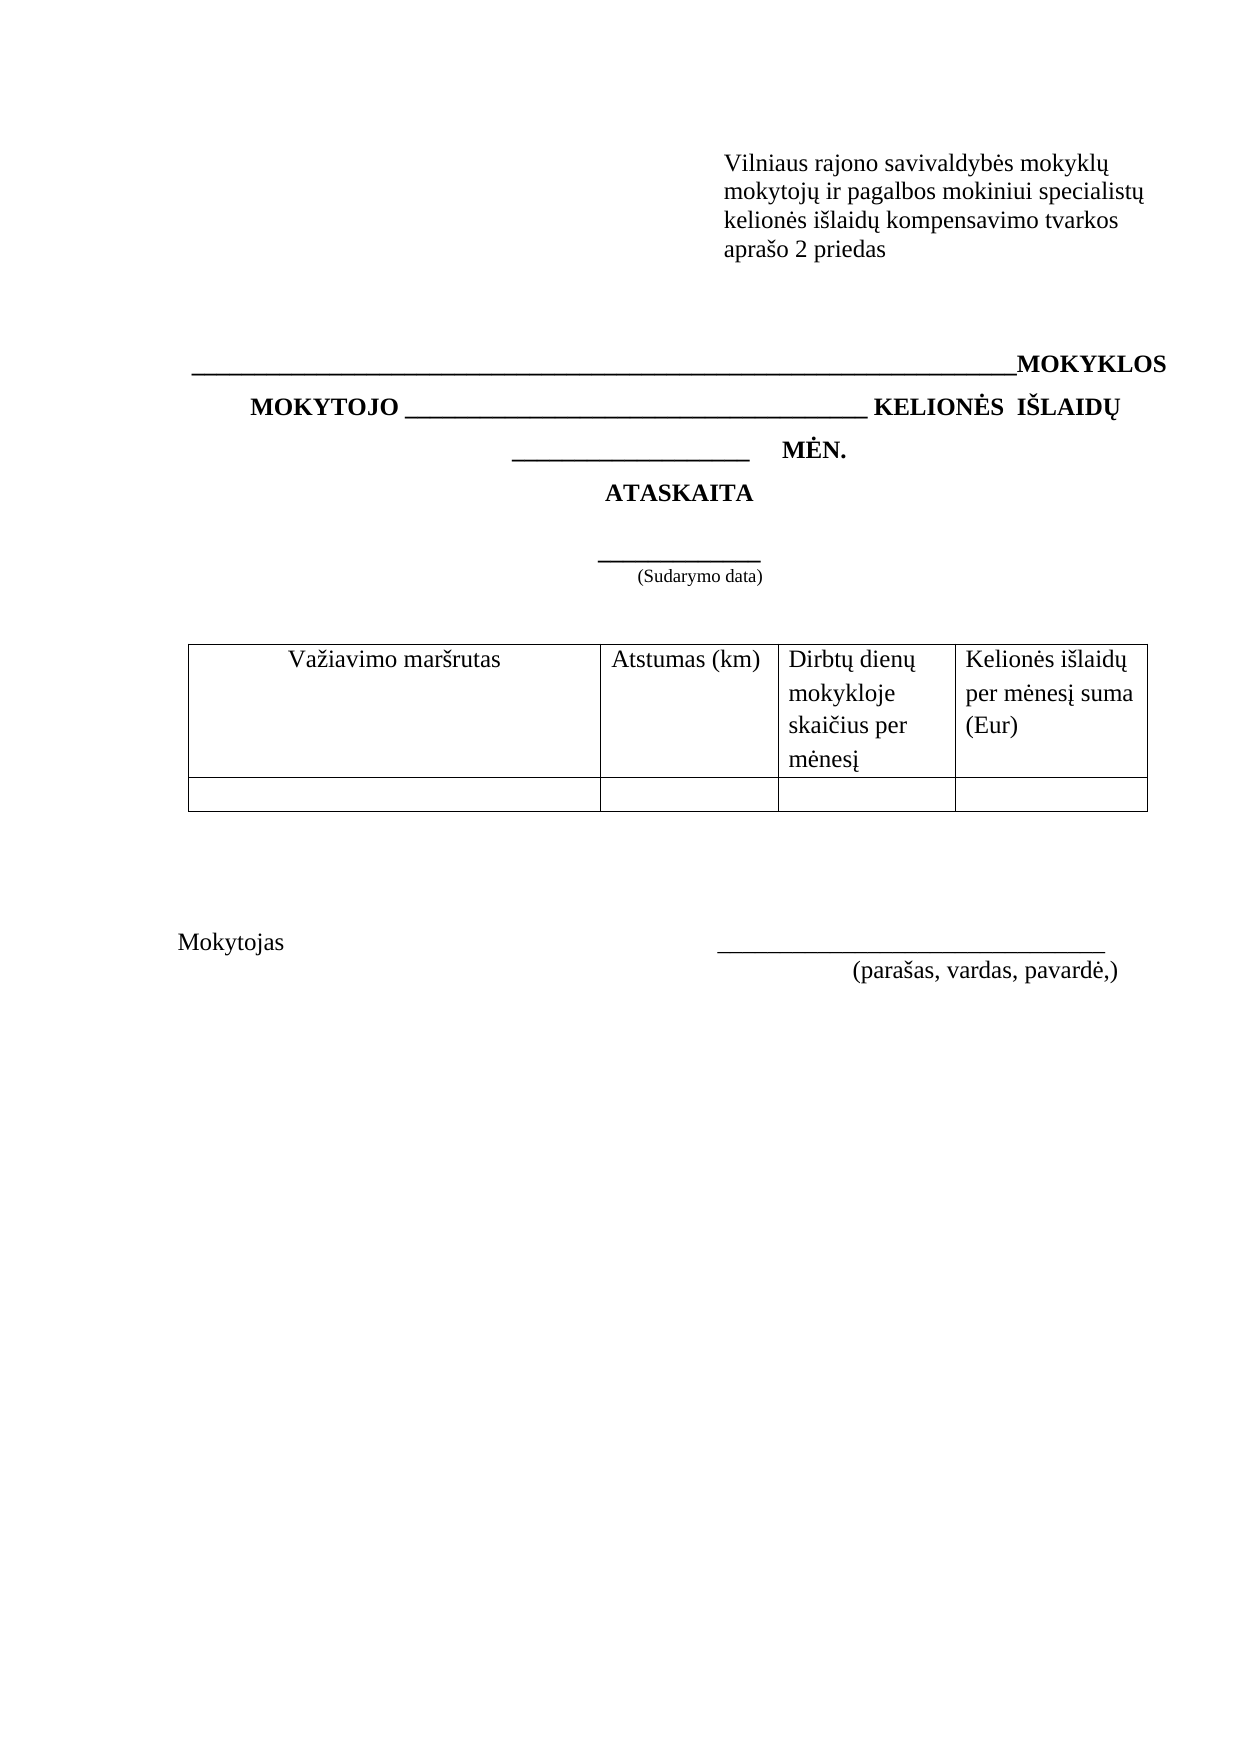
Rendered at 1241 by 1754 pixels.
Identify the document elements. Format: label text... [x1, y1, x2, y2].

text aprašo 2 priedas [582, 234, 1181, 263]
table_header Kelionės išlaidų per mėnesį suma (Eur) [956, 645, 1147, 777]
text __________________________________________________________________MOKYKLOS [177, 349, 1181, 378]
table_cell [189, 778, 600, 811]
table_cell [779, 778, 955, 811]
text ATASKAITA [177, 478, 1181, 507]
text Mokytojas _______________________________ [177, 927, 1181, 956]
text MOKYTOJO _____________________________________ KELIONĖS IŠLAIDŲ ___________________ MĖN. [177, 392, 1181, 464]
text (parašas, vardas, pavardė,) [717, 956, 1181, 984]
text Vilniaus rajono savivaldybės mokyklų [723, 148, 1181, 176]
text _____________ [177, 536, 1181, 564]
text mokytojų ir pagalbos mokiniui specialistų [723, 176, 1181, 205]
table_header Važiavimo maršrutas [189, 645, 600, 777]
table_header Dirbtų dienų mokykloje skaičius per mėnesį [779, 645, 955, 777]
table_header Atstumas (km) [601, 645, 778, 777]
table_cell [601, 778, 778, 811]
text kelionės išlaidų kompensavimo tvarkos [582, 205, 1181, 234]
table_cell [956, 778, 1147, 811]
text (Sudarymo data) [177, 564, 1181, 586]
